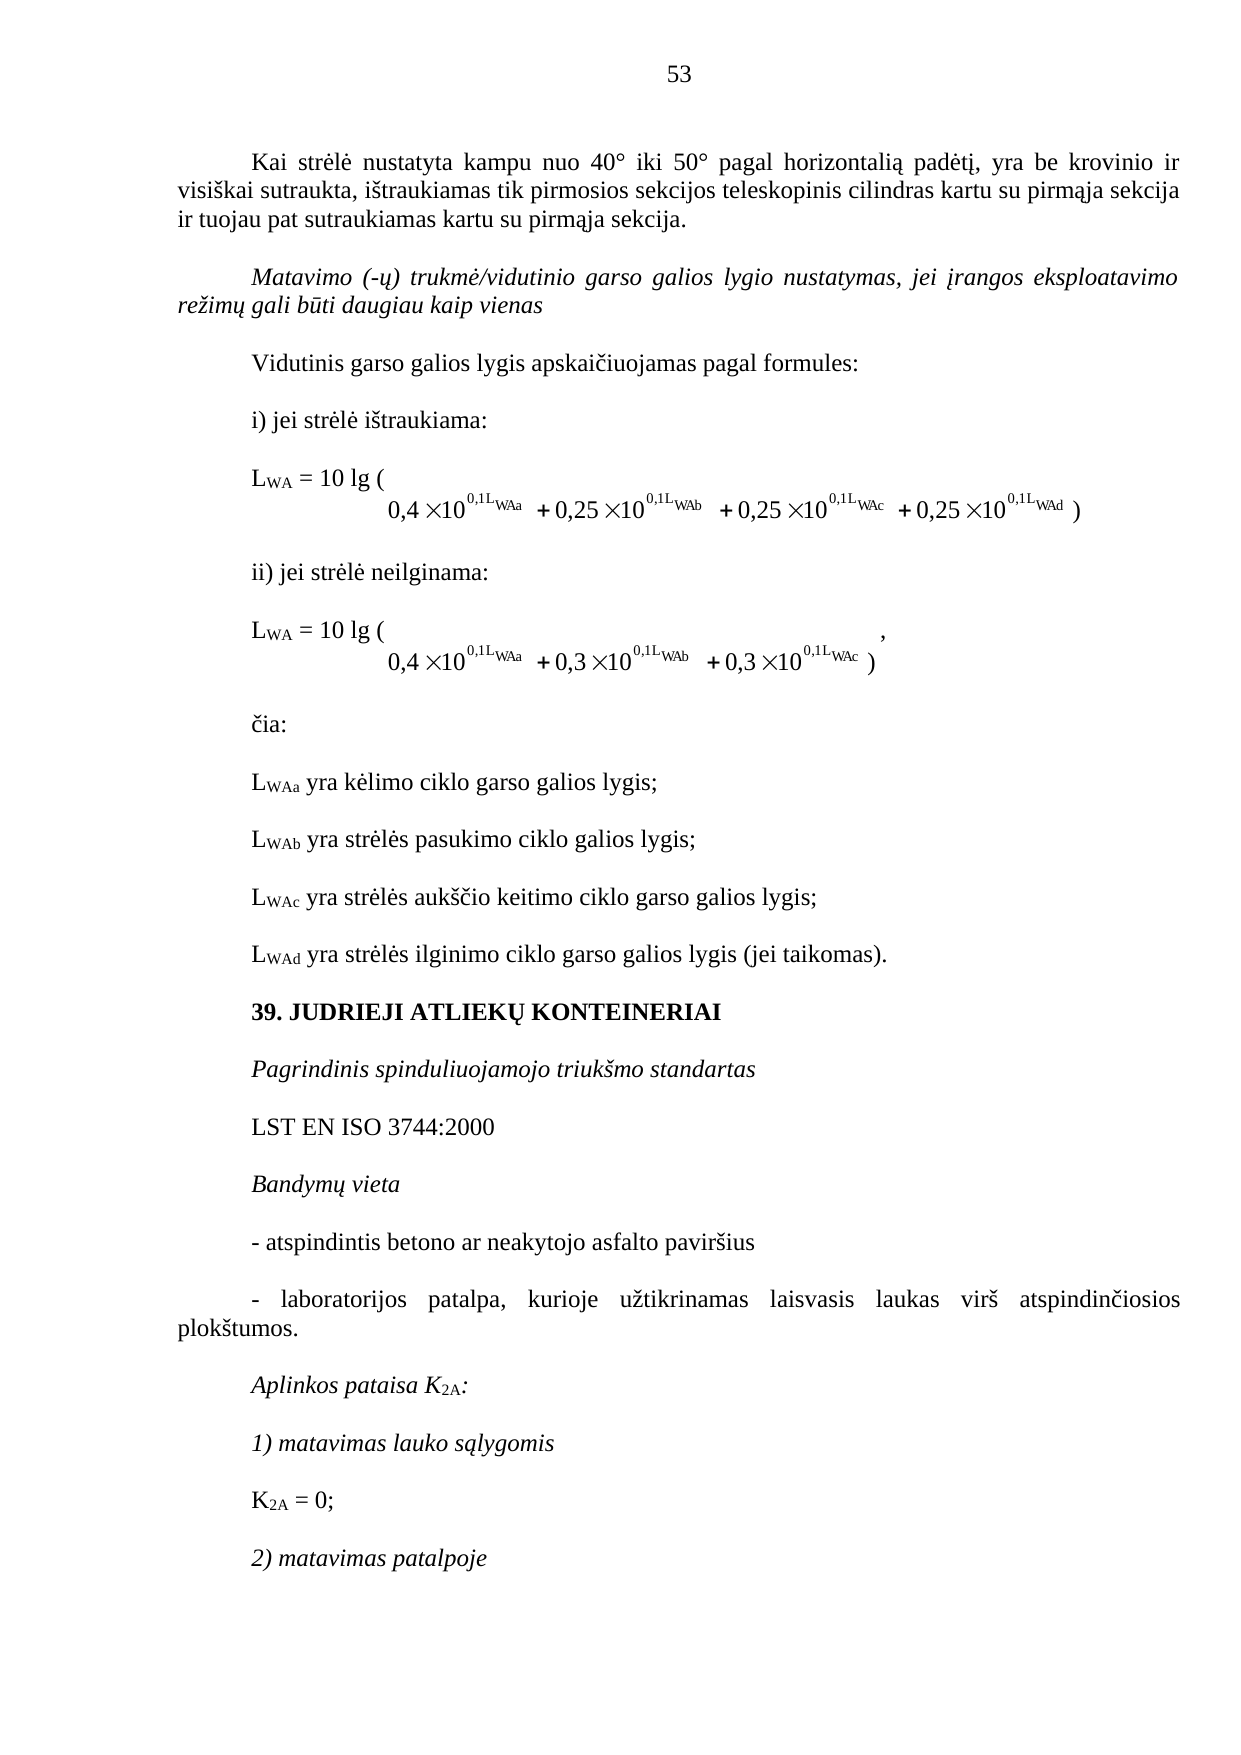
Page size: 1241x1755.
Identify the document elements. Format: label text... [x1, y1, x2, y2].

text Aplinkos pataisa K2A: [177, 1370, 1181, 1399]
text - atspindintis betono ar neakytojo asfalto paviršius [177, 1227, 1181, 1255]
text LWAa yra kėlimo ciklo garso galios lygis; [177, 767, 1181, 795]
text Matavimo (-ų) trukmė/vidutinio garso galios lygio nustatymas, jei įrangos eksploatavimo režimų gali būti daugiau kaip vienas [177, 262, 1181, 319]
text ii) jei strėlė neilginama: [177, 557, 1181, 586]
text LST EN ISO 3744:2000 [177, 1112, 1181, 1140]
text 39. JUDRIEJI ATLIEKŲ KONTEINERIAI [177, 997, 1181, 1025]
text LWA = 10 lg ( [177, 463, 1181, 529]
text 2) matavimas patalpoje [177, 1543, 1181, 1572]
text LWAd yra strėlės ilginimo ciklo garso galios lygis (jei taikomas). [177, 939, 1181, 968]
text Bandymų vieta [177, 1169, 1181, 1198]
text čia: [177, 709, 1181, 738]
text LWA = 10 lg (, [177, 615, 1181, 680]
text LWAc yra strėlės aukščio keitimo ciklo garso galios lygis; [177, 882, 1181, 910]
text Kai strėlė nustatyta kampu nuo 40° iki 50° pagal horizontalią padėtį, yra be krovinio ir visiškai sutraukta, ištraukiamas tik pirmosios sekcijos teleskopinis cilindras kartu su pirmąja sekcija ir tuojau pat sutraukiamas kartu su pirmąja sekcija. [177, 147, 1181, 233]
text LWAb yra strėlės pasukimo ciklo galios lygis; [177, 824, 1181, 853]
text Pagrindinis spinduliuojamojo triukšmo standartas [177, 1054, 1181, 1083]
text i) jei strėlė ištraukiama: [177, 406, 1181, 434]
text 1) matavimas lauko sąlygomis [177, 1428, 1181, 1457]
text - laboratorijos patalpa, kurioje užtikrinamas laisvasis laukas virš atspindinčiosios plokštumos. [177, 1284, 1181, 1342]
text Vidutinis garso galios lygis apskaičiuojamas pagal formules: [177, 348, 1181, 377]
text K2A = 0; [177, 1485, 1181, 1514]
